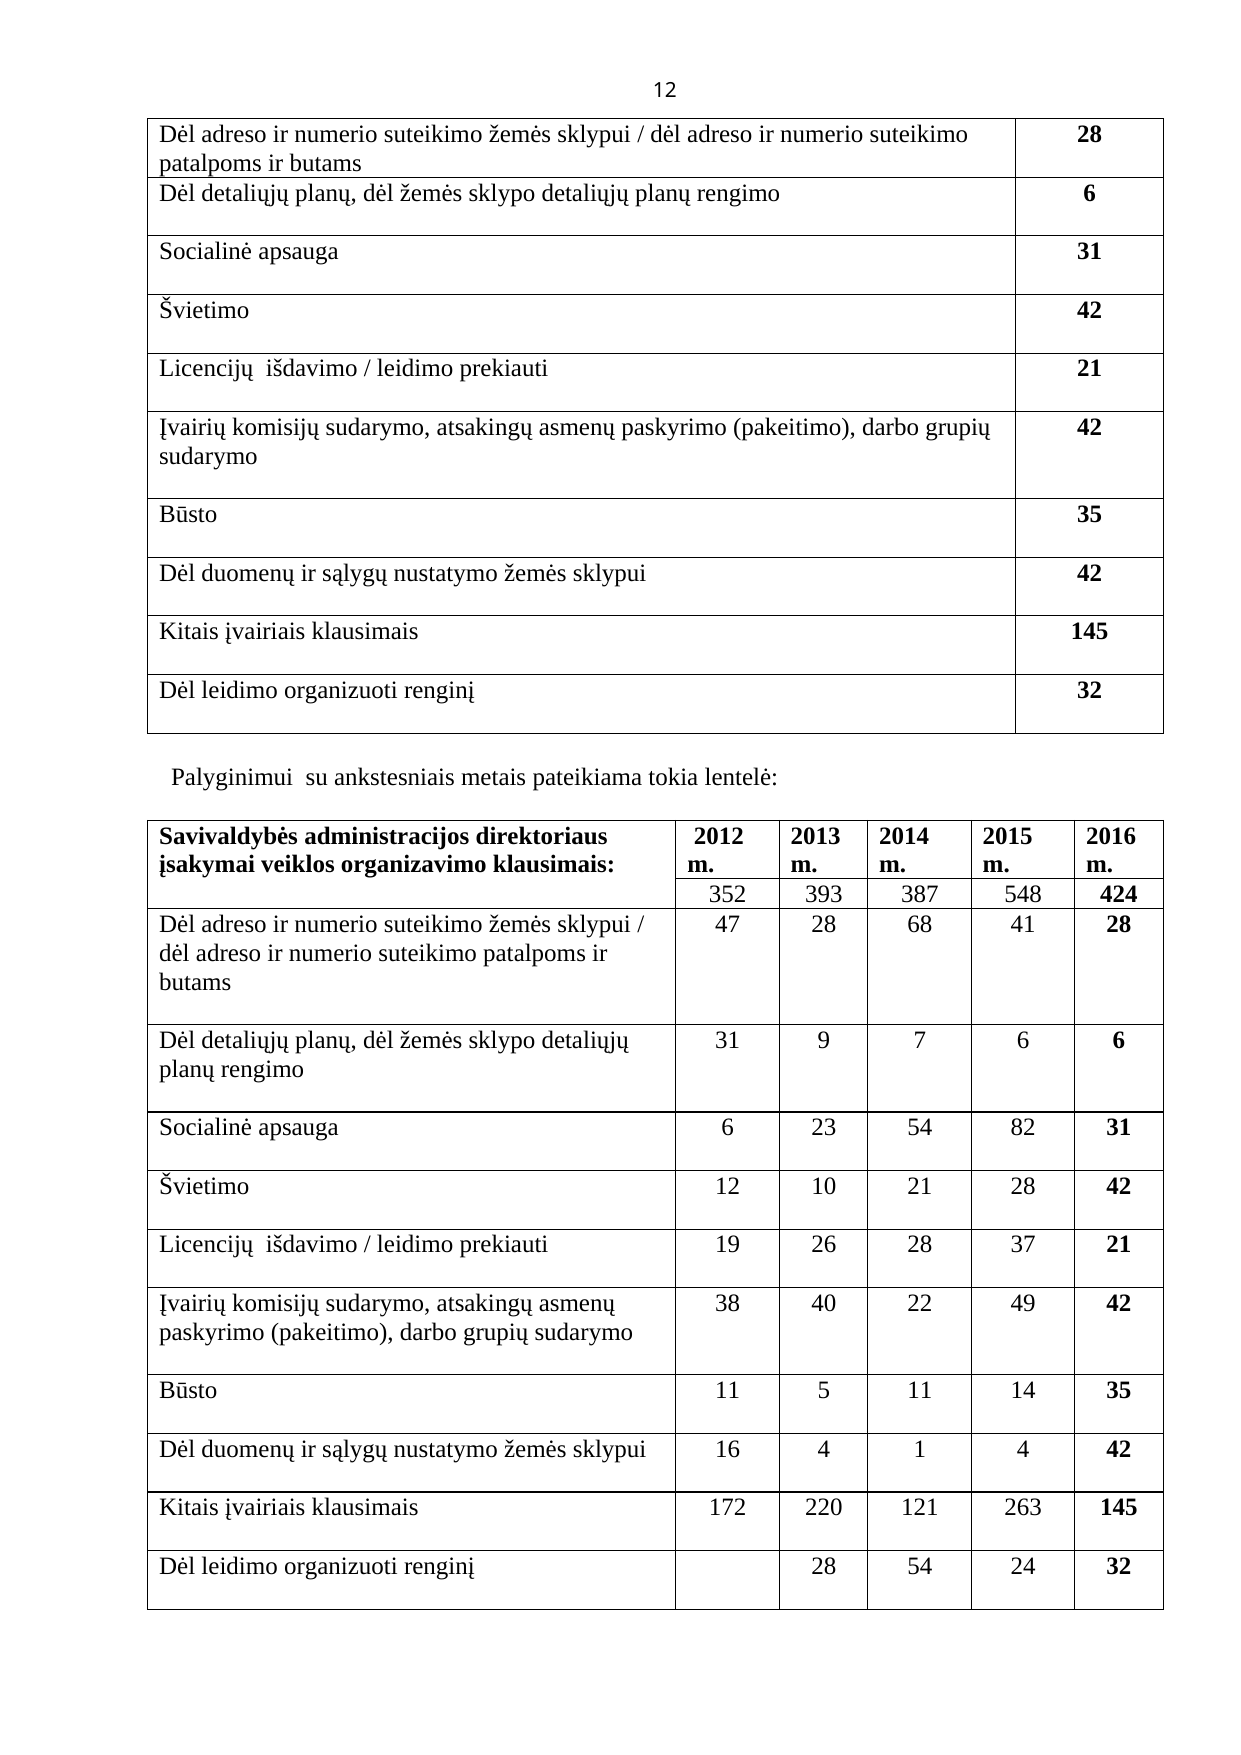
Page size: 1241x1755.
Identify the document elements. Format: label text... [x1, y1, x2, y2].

table_cell 16 [676, 1434, 779, 1491]
table_cell Būsto [148, 499, 1015, 557]
table_cell 172 [676, 1493, 779, 1550]
table_cell 28 [780, 1551, 867, 1608]
table_cell 31 [1016, 236, 1163, 294]
table_cell 4 [972, 1434, 1074, 1491]
table_cell Dėl leidimo organizuoti renginį [148, 675, 1015, 732]
table_cell 40 [780, 1288, 867, 1374]
table_cell 387 [868, 879, 971, 908]
table_cell Švietimo [148, 1171, 675, 1228]
table_cell 47 [676, 909, 779, 1024]
table_header 2015 m. [972, 821, 1074, 878]
table_cell Licencijų išdavimo / leidimo prekiauti [148, 354, 1015, 411]
table_header 2013m. [780, 821, 867, 878]
table_cell 5 [780, 1375, 867, 1433]
table_cell 6 [1016, 178, 1163, 235]
table_cell Dėl adreso ir numerio suteikimo žemės sklypui / dėl adreso ir numerio suteikimo patalpoms ir butams [148, 909, 675, 1024]
table_cell 11 [676, 1375, 779, 1433]
table_cell 21 [868, 1171, 971, 1228]
table_cell Socialinė apsauga [148, 1113, 675, 1170]
table_cell 26 [780, 1230, 867, 1287]
table_cell Dėl leidimo organizuoti renginį [148, 1551, 675, 1608]
text Palyginimui su ankstesniais metais pateikiama tokia lentelė: [148, 762, 1181, 791]
table_cell 23 [780, 1113, 867, 1170]
table_cell 21 [1075, 1230, 1163, 1287]
table_cell 68 [868, 909, 971, 1024]
table_cell 42 [1075, 1171, 1163, 1228]
table_cell 42 [1016, 295, 1163, 352]
table_cell 28 [780, 909, 867, 1024]
table_cell 49 [972, 1288, 1074, 1374]
table_cell 548 [972, 879, 1074, 908]
table_cell 12 [676, 1171, 779, 1228]
table_cell 32 [1075, 1551, 1163, 1608]
table_cell 145 [1075, 1493, 1163, 1550]
table_cell 35 [1075, 1375, 1163, 1433]
table_cell Dėl detaliųjų planų, dėl žemės sklypo detaliųjų planų rengimo [148, 178, 1015, 235]
table_header 2012 m. [676, 821, 779, 878]
table_cell Dėl detaliųjų planų, dėl žemės sklypo detaliųjų planų rengimo [148, 1025, 675, 1111]
table_cell [676, 1551, 779, 1608]
table_cell Įvairių komisijų sudarymo, atsakingų asmenų paskyrimo (pakeitimo), darbo grupių sudarymo [148, 412, 1015, 498]
table_cell 1 [868, 1434, 971, 1491]
table_cell 42 [1075, 1434, 1163, 1491]
table_cell Licencijų išdavimo / leidimo prekiauti [148, 1230, 675, 1287]
table_cell 21 [1016, 354, 1163, 411]
table_cell 19 [676, 1230, 779, 1287]
table_cell 263 [972, 1493, 1074, 1550]
table_cell 121 [868, 1493, 971, 1550]
table_cell 32 [1016, 675, 1163, 732]
table_cell 220 [780, 1493, 867, 1550]
table_cell 6 [972, 1025, 1074, 1111]
table_cell 4 [780, 1434, 867, 1491]
table_cell Įvairių komisijų sudarymo, atsakingų asmenų paskyrimo (pakeitimo), darbo grupių sudarymo [148, 1288, 675, 1374]
table_cell Švietimo [148, 295, 1015, 352]
table_cell 31 [676, 1025, 779, 1111]
table_cell Socialinė apsauga [148, 236, 1015, 294]
table_cell 42 [1075, 1288, 1163, 1374]
table_cell Kitais įvairiais klausimais [148, 1493, 675, 1550]
table_cell 28 [1016, 119, 1163, 177]
table_cell 22 [868, 1288, 971, 1374]
table_cell Dėl duomenų ir sąlygų nustatymo žemės sklypui [148, 558, 1015, 615]
table_cell 28 [868, 1230, 971, 1287]
table_cell 11 [868, 1375, 971, 1433]
table_cell 24 [972, 1551, 1074, 1608]
table_cell 10 [780, 1171, 867, 1228]
table_cell Kitais įvairiais klausimais [148, 616, 1015, 674]
table_cell 352 [676, 879, 779, 908]
table_cell 54 [868, 1551, 971, 1608]
table_cell 6 [676, 1113, 779, 1170]
table_cell 42 [1016, 558, 1163, 615]
table_cell 35 [1016, 499, 1163, 557]
table_cell 54 [868, 1113, 971, 1170]
table_cell 393 [780, 879, 867, 908]
table_cell 145 [1016, 616, 1163, 674]
table_cell 7 [868, 1025, 971, 1111]
table_cell 28 [1075, 909, 1163, 1024]
table_cell 14 [972, 1375, 1074, 1433]
table_cell 42 [1016, 412, 1163, 498]
table_cell 424 [1075, 879, 1163, 908]
table_header 2014 m. [868, 821, 971, 878]
table_cell 41 [972, 909, 1074, 1024]
table_header 2016 m. [1075, 821, 1163, 878]
table_cell 6 [1075, 1025, 1163, 1111]
table_cell 31 [1075, 1113, 1163, 1170]
table_cell 28 [972, 1171, 1074, 1228]
table_cell Dėl duomenų ir sąlygų nustatymo žemės sklypui [148, 1434, 675, 1491]
table_header Savivaldybės administracijos direktoriaus įsakymai veiklos organizavimo klausimais: [148, 821, 675, 908]
table_cell 37 [972, 1230, 1074, 1287]
table_cell Būsto [148, 1375, 675, 1433]
table_cell 9 [780, 1025, 867, 1111]
table_cell 82 [972, 1113, 1074, 1170]
table_cell 38 [676, 1288, 779, 1374]
table_cell Dėl adreso ir numerio suteikimo žemės sklypui / dėl adreso ir numerio suteikimo patalpoms ir butams [148, 119, 1015, 177]
